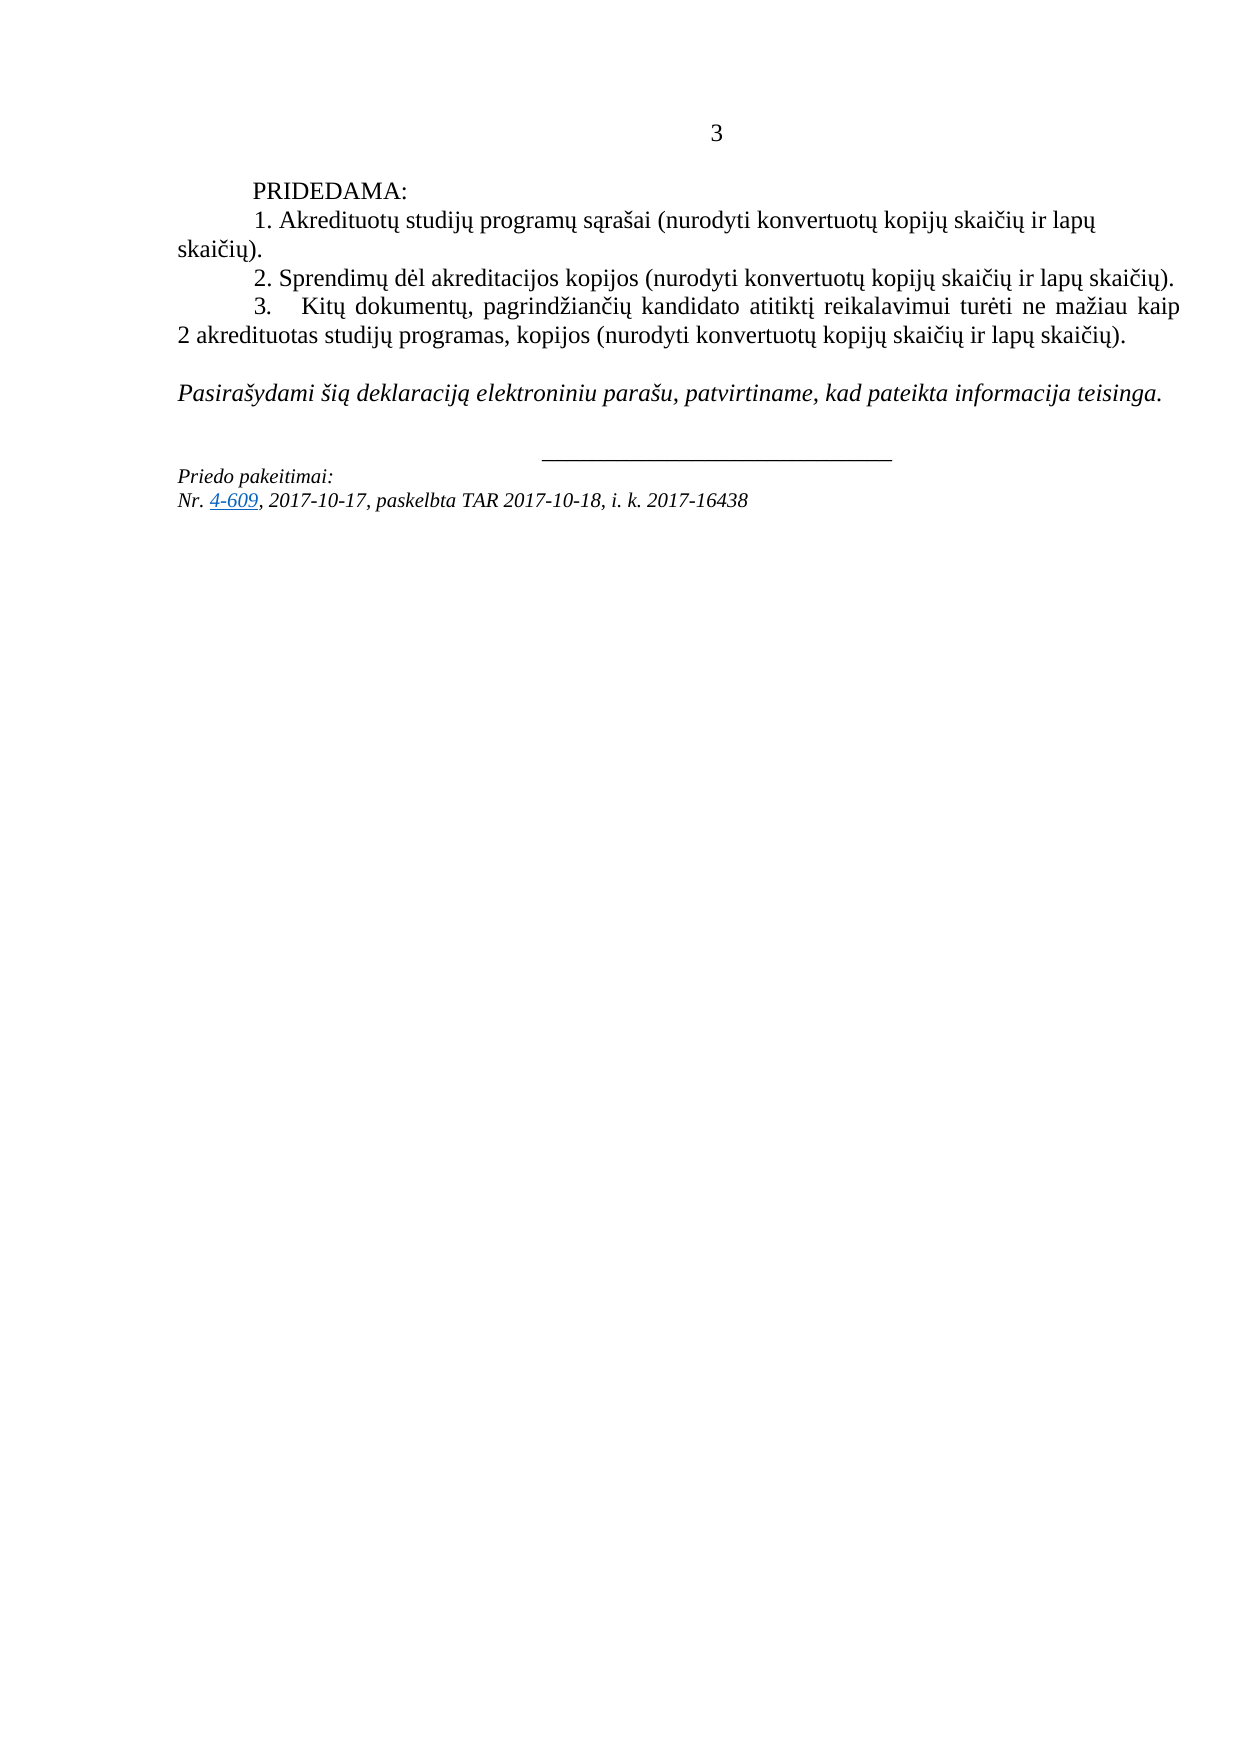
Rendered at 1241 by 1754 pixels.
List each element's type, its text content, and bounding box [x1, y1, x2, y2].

text 3. Kitų dokumentų, pagrindžiančių kandidato atitiktį reikalavimui turėti ne mažiau kaip 2 akredituotas studijų programas, kopijos (nurodyti konvertuotų kopijų skaičių ir lapų skaičių). [177, 291, 1181, 349]
text Pasirašydami šią deklaraciją elektroniniu parašu, patvirtiname, kad pateikta informacija teisinga. [177, 378, 1181, 406]
text Nr. 4-609, 2017-10-17, paskelbta TAR 2017-10-18, i. k. 2017-16438 [177, 488, 1181, 512]
text PRIDEDAMA: [177, 176, 1181, 205]
text Priedo pakeitimai: [177, 464, 1181, 488]
text 2. Sprendimų dėl akreditacijos kopijos (nurodyti konvertuotų kopijų skaičių ir lapų skaičių). [252, 263, 1181, 291]
text 1. Akredituotų studijų programų sąrašai (nurodyti konvertuotų kopijų skaičių ir lapų skaičių). [177, 205, 1181, 263]
text ____________________________ [177, 435, 1181, 464]
